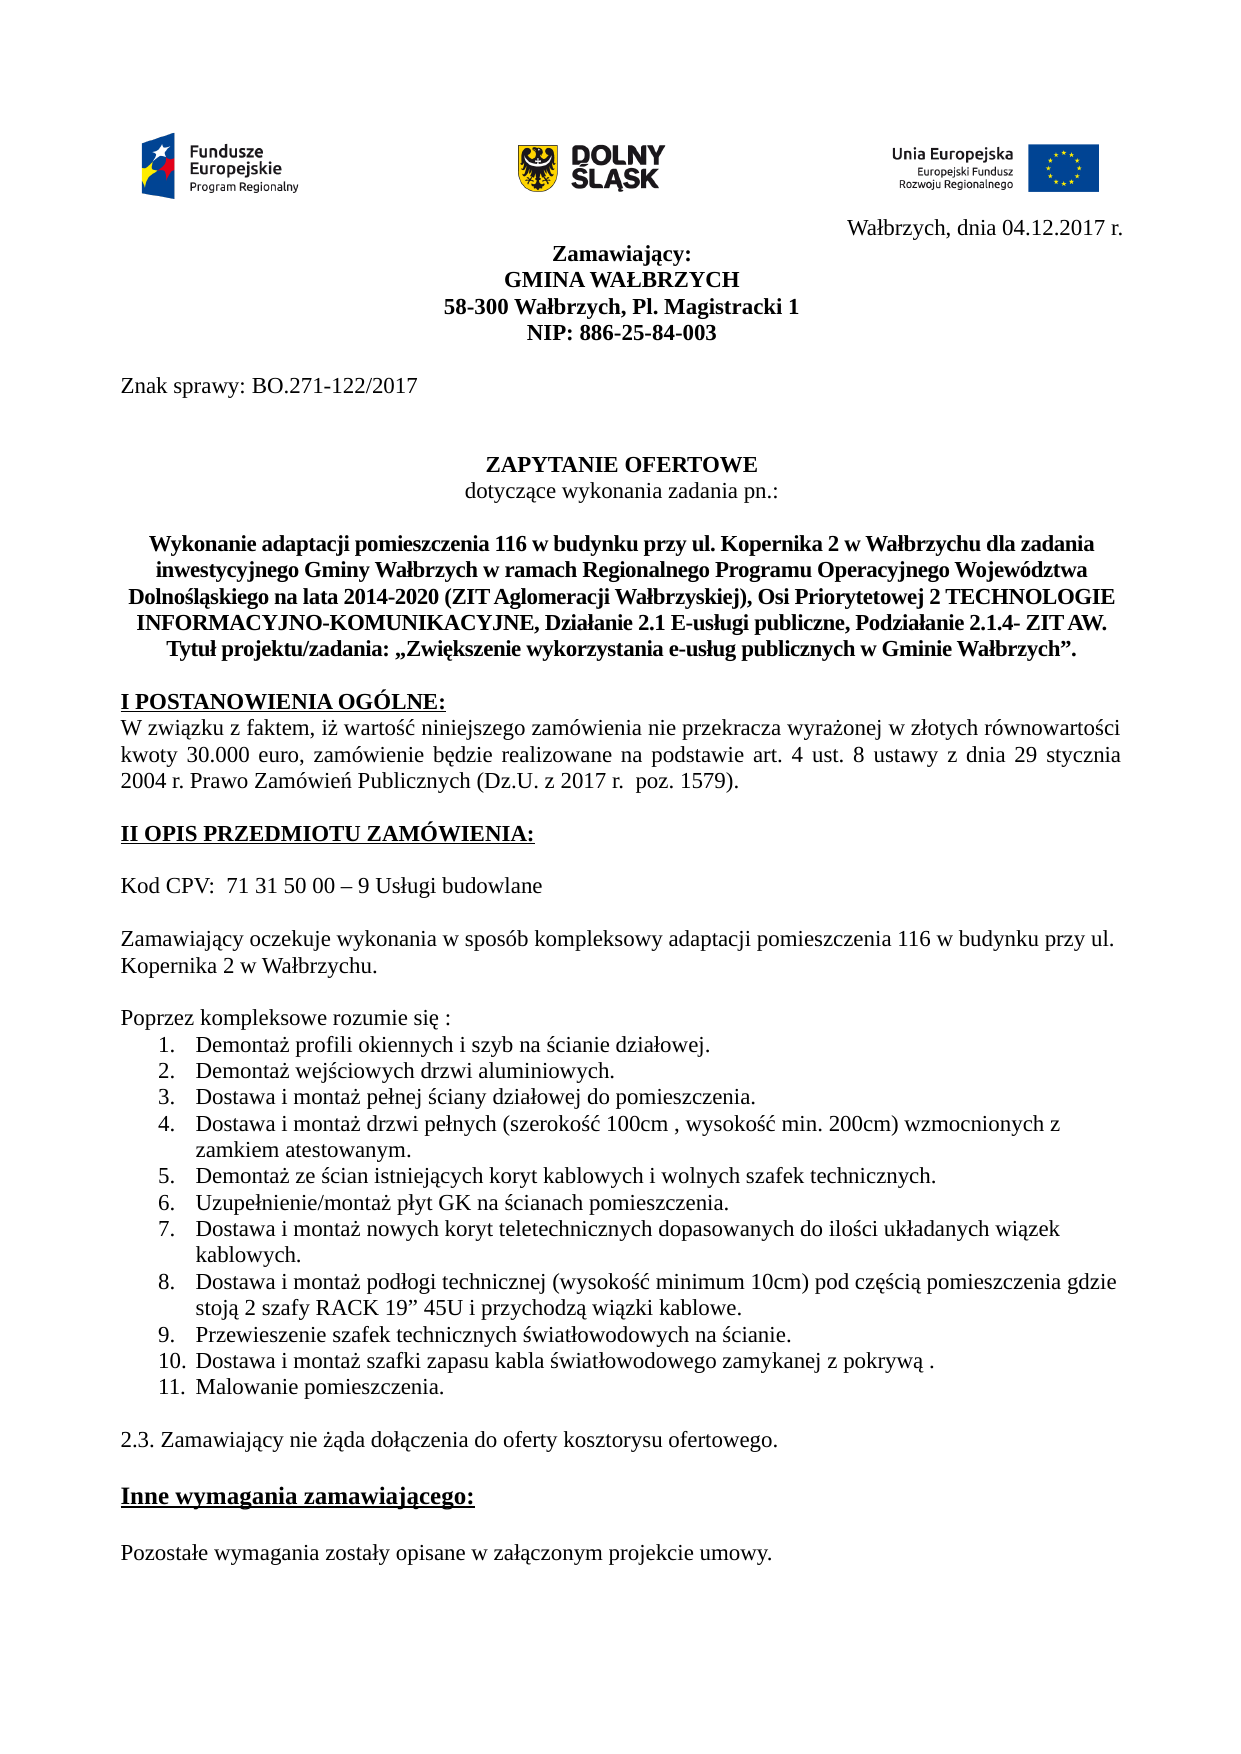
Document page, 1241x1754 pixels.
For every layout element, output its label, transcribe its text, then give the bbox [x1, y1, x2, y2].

text GMINA WAŁBRZYCH [120, 266, 1123, 293]
text Zamawiający oczekuje wykonania w sposób kompleksowy adaptacji pomieszczenia 116 w budynku przy ul. Kopernika 2 w Wałbrzychu. [120, 925, 1123, 978]
list Demontaż profili okiennych i szyb na ścianie działowej. [158, 1031, 1123, 1057]
text Inne wymagania zamawiającego: [120, 1481, 1123, 1510]
text Poprzez kompleksowe rozumie się : [120, 1004, 1123, 1031]
text Kod CPV: 71 31 50 00 – 9 Usługi budowlane [120, 873, 1123, 899]
text I POSTANOWIENIA OGÓLNE: [120, 688, 1123, 714]
text Wykonanie adaptacji pomieszczenia 116 w budynku przy ul. Kopernika 2 w Wałbrzychu dla zadania inwestycyjnego Gminy Wałbrzych w ramach Regionalnego Programu Operacyjnego Województwa Dolnośląskiego na lata 2014-2020 (ZIT Aglomeracji Wałbrzyskiej), Osi Priorytetowej 2 TECHNOLOGIE INFORMACYJNO-KOMUNIKACYJNE, Działanie 2.1 E-usługi publiczne, Podziałanie 2.1.4- ZIT AW. Tytuł projektu/zadania: „Zwiększenie wykorzystania e-usług publicznych w Gminie Wałbrzych”. [120, 530, 1123, 662]
text Znak sprawy: BO.271-122/2017 [120, 372, 1123, 398]
list Dostawa i montaż podłogi technicznej (wysokość minimum 10cm) pod częścią pomieszczenia gdzie stoją 2 szafy RACK 19” 45U i przychodzą wiązki kablowe. [158, 1268, 1123, 1321]
list Demontaż wejściowych drzwi aluminiowych. [158, 1057, 1123, 1083]
text NIP: 886-25-84-003 [120, 319, 1123, 346]
text Wałbrzych, dnia 04.12.2017 r. [120, 214, 1123, 240]
text 2.3. Zamawiający nie żąda dołączenia do oferty kosztorysu ofertowego. [120, 1426, 1123, 1452]
text 58-300 Wałbrzych, Pl. Magistracki 1 [120, 293, 1123, 319]
text W związku z faktem, iż wartość niniejszego zamówienia nie przekracza wyrażonej w złotych równowartości kwoty 30.000 euro, zamówienie będzie realizowane na podstawie art. 4 ust. 8 ustawy z dnia 29 stycznia 2004 r. Prawo Zamówień Publicznych (Dz.U. z 2017 r. poz. 1579). [120, 714, 1123, 793]
text dotyczące wykonania zadania pn.: [120, 477, 1123, 504]
picture [120, 118, 1124, 214]
text Pozostałe wymagania zostały opisane w załączonym projekcie umowy. [120, 1539, 1123, 1565]
text II OPIS PRZEDMIOTU ZAMÓWIENIA: [120, 820, 1123, 846]
text Zamawiający: [120, 240, 1123, 266]
list Dostawa i montaż nowych koryt teletechnicznych dopasowanych do ilości układanych wiązek kablowych. [158, 1215, 1123, 1268]
list Przewieszenie szafek technicznych światłowodowych na ścianie. [158, 1321, 1123, 1347]
list Dostawa i montaż drzwi pełnych (szerokość 100cm , wysokość min. 200cm) wzmocnionych z zamkiem atestowanym. [158, 1110, 1123, 1162]
list Uzupełnienie/montaż płyt GK na ścianach pomieszczenia. [158, 1189, 1123, 1215]
list Malowanie pomieszczenia. [158, 1373, 1123, 1400]
list Dostawa i montaż szafki zapasu kabla światłowodowego zamykanej z pokrywą . [158, 1347, 1123, 1373]
text ZAPYTANIE OFERTOWE [120, 451, 1123, 477]
list Demontaż ze ścian istniejących koryt kablowych i wolnych szafek technicznych. [158, 1162, 1123, 1189]
list Dostawa i montaż pełnej ściany działowej do pomieszczenia. [158, 1083, 1123, 1110]
